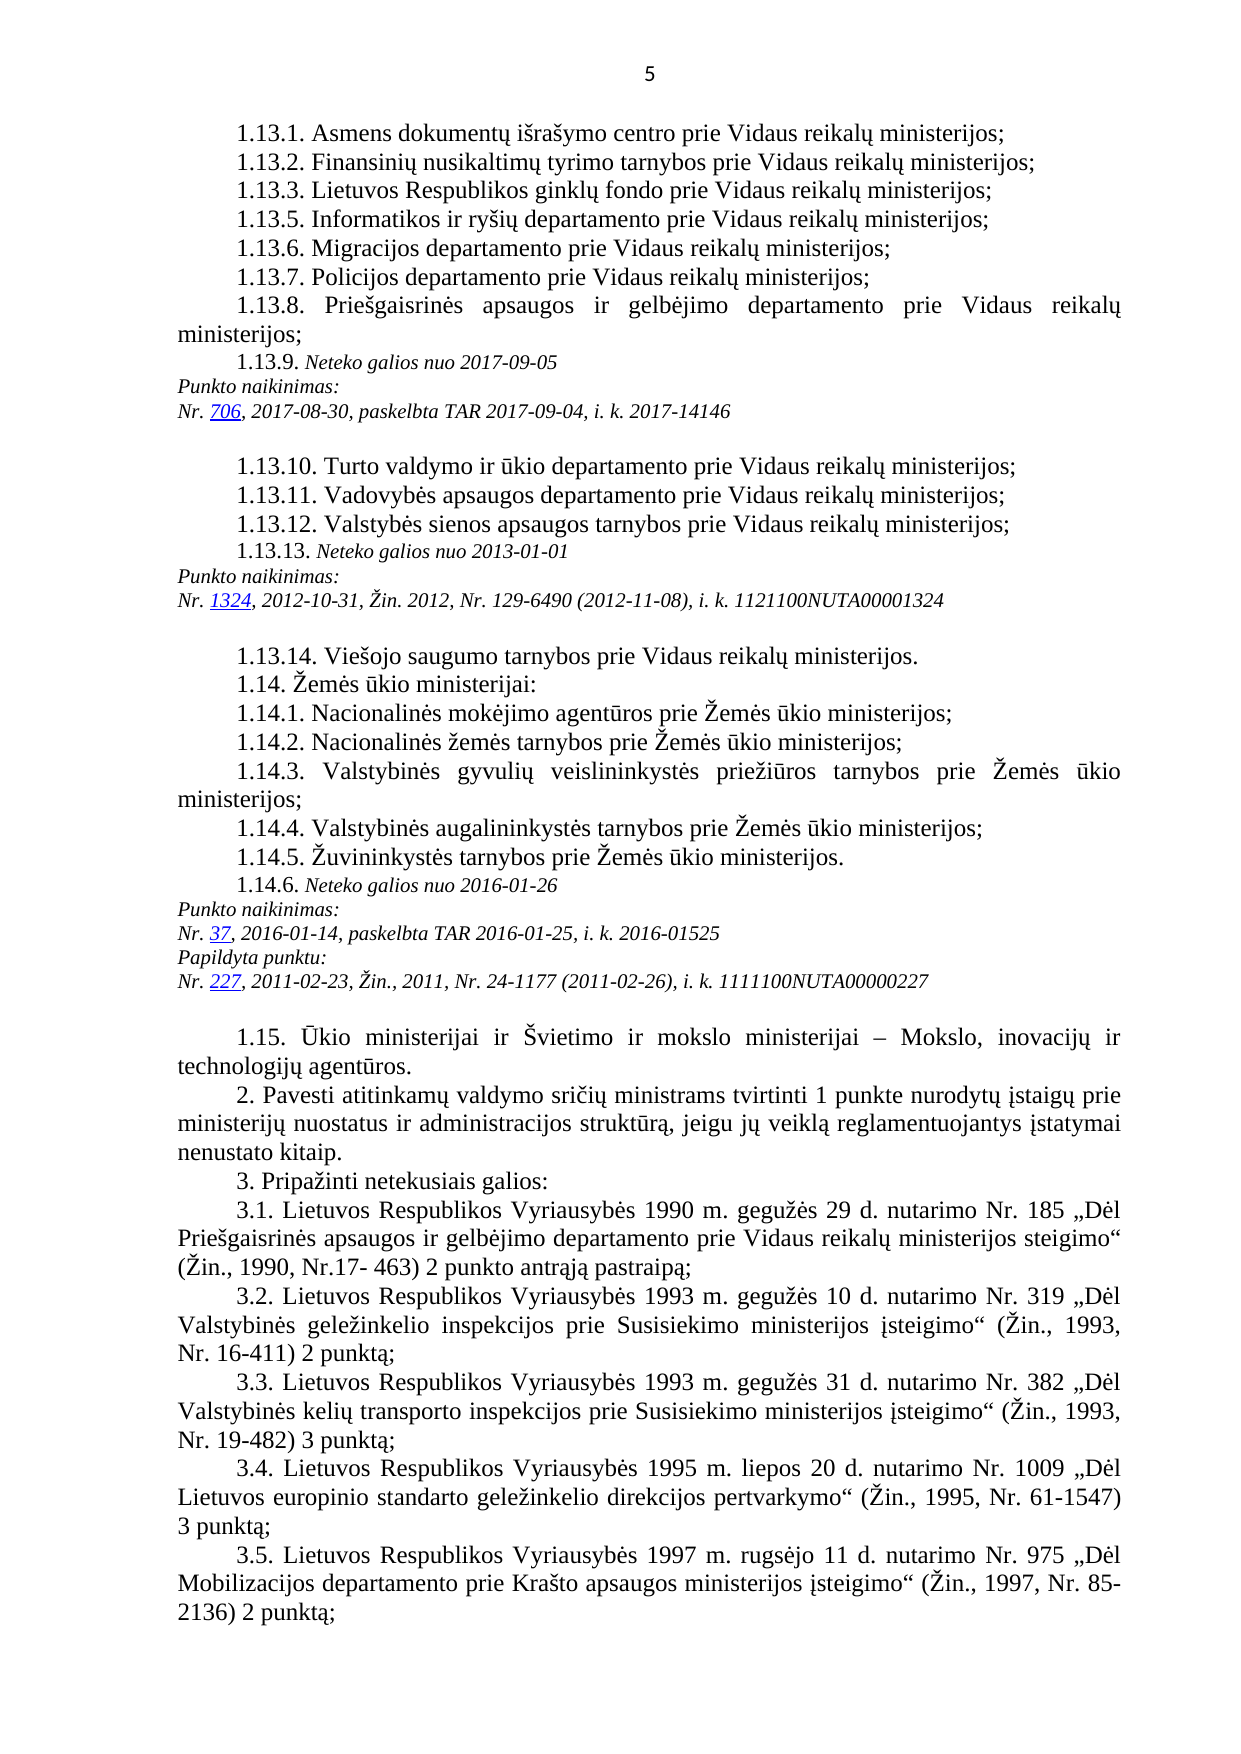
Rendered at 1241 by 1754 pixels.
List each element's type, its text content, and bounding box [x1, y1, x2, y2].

text 1.15. Ūkio ministerijai ir Švietimo ir mokslo ministerijai – Mokslo, inovacijų ir technologijų agentūros. [177, 1022, 1122, 1080]
text 1.14.2. Nacionalinės žemės tarnybos prie Žemės ūkio ministerijos; [177, 727, 1122, 756]
text 1.14.4. Valstybinės augalininkystės tarnybos prie Žemės ūkio ministerijos; [177, 813, 1122, 842]
text 3.5. Lietuvos Respublikos Vyriausybės 1997 m. rugsėjo 11 d. nutarimo Nr. 975 „Dėl Mobilizacijos departamento prie Krašto apsaugos ministerijos įsteigimo“ (Žin., 1997, Nr. 85-2136) 2 punktą; [177, 1540, 1122, 1626]
text 1.14.3. Valstybinės gyvulių veislininkystės priežiūros tarnybos prie Žemės ūkio ministerijos; [177, 756, 1122, 813]
text 1.13.10. Turto valdymo ir ūkio departamento prie Vidaus reikalų ministerijos; [177, 451, 1122, 480]
text 1.13.13. Neteko galios nuo 2013-01-01 [177, 538, 1122, 564]
text 1.13.12. Valstybės sienos apsaugos tarnybos prie Vidaus reikalų ministerijos; [177, 509, 1122, 538]
text 1.13.7. Policijos departamento prie Vidaus reikalų ministerijos; [177, 262, 1122, 291]
text 1.13.11. Vadovybės apsaugos departamento prie Vidaus reikalų ministerijos; [177, 480, 1122, 509]
text 1.13.6. Migracijos departamento prie Vidaus reikalų ministerijos; [177, 233, 1122, 262]
text Punkto naikinimas: [177, 564, 1122, 588]
text 2. Pavesti atitinkamų valdymo sričių ministrams tvirtinti 1 punkte nurodytų įstaigų prie ministerijų nuostatus ir administracijos struktūrą, jeigu jų veiklą reglamentuojantys įstatymai nenustato kitaip. [177, 1080, 1122, 1166]
text 3.4. Lietuvos Respublikos Vyriausybės 1995 m. liepos 20 d. nutarimo Nr. 1009 „Dėl Lietuvos europinio standarto geležinkelio direkcijos pertvarkymo“ (Žin., 1995, Nr. 61-1547) 3 punktą; [177, 1453, 1122, 1540]
text 3.3. Lietuvos Respublikos Vyriausybės 1993 m. gegužės 31 d. nutarimo Nr. 382 „Dėl Valstybinės kelių transporto inspekcijos prie Susisiekimo ministerijos įsteigimo“ (Žin., 1993, Nr. 19-482) 3 punktą; [177, 1367, 1122, 1453]
text 1.14.1. Nacionalinės mokėjimo agentūros prie Žemės ūkio ministerijos; [177, 698, 1122, 727]
text 3.2. Lietuvos Respublikos Vyriausybės 1993 m. gegužės 10 d. nutarimo Nr. 319 „Dėl Valstybinės geležinkelio inspekcijos prie Susisiekimo ministerijos įsteigimo“ (Žin., 1993, Nr. 16-411) 2 punktą; [177, 1281, 1122, 1367]
text Nr. 706, 2017-08-30, paskelbta TAR 2017-09-04, i. k. 2017-14146 [177, 398, 1122, 423]
text 1.13.3. Lietuvos Respublikos ginklų fondo prie Vidaus reikalų ministerijos; [177, 176, 1122, 204]
text 1.13.2. Finansinių nusikaltimų tyrimo tarnybos prie Vidaus reikalų ministerijos; [177, 147, 1122, 176]
text 1.14.6. Neteko galios nuo 2016-01-26 [177, 871, 1122, 897]
text Nr. 227, 2011-02-23, Žin., 2011, Nr. 24-1177 (2011-02-26), i. k. 1111100NUTA00000227 [177, 969, 1122, 993]
text 3. Pripažinti netekusiais galios: [177, 1166, 1122, 1195]
text 1.13.14. Viešojo saugumo tarnybos prie Vidaus reikalų ministerijos. [177, 641, 1122, 669]
text Punkto naikinimas: [177, 374, 1122, 398]
text 1.13.1. Asmens dokumentų išrašymo centro prie Vidaus reikalų ministerijos; [177, 118, 1122, 147]
text 1.13.9. Neteko galios nuo 2017-09-05 [177, 348, 1122, 374]
text 1.13.5. Informatikos ir ryšių departamento prie Vidaus reikalų ministerijos; [177, 204, 1122, 233]
text Nr. 37, 2016-01-14, paskelbta TAR 2016-01-25, i. k. 2016-01525 [177, 921, 1122, 945]
text 1.13.8. Priešgaisrinės apsaugos ir gelbėjimo departamento prie Vidaus reikalų ministerijos; [177, 291, 1122, 348]
text 3.1. Lietuvos Respublikos Vyriausybės 1990 m. gegužės 29 d. nutarimo Nr. 185 „Dėl Priešgaisrinės apsaugos ir gelbėjimo departamento prie Vidaus reikalų ministerijos steigimo“ (Žin., 1990, Nr.17- 463) 2 punkto antrąją pastraipą; [177, 1195, 1122, 1281]
text Nr. 1324, 2012-10-31, Žin. 2012, Nr. 129-6490 (2012-11-08), i. k. 1121100NUTA00001324 [177, 588, 1122, 612]
text 1.14. Žemės ūkio ministerijai: [177, 669, 1122, 698]
text Papildyta punktu: [177, 945, 1122, 969]
text 1.14.5. Žuvininkystės tarnybos prie Žemės ūkio ministerijos. [177, 842, 1122, 871]
text Punkto naikinimas: [177, 897, 1122, 921]
